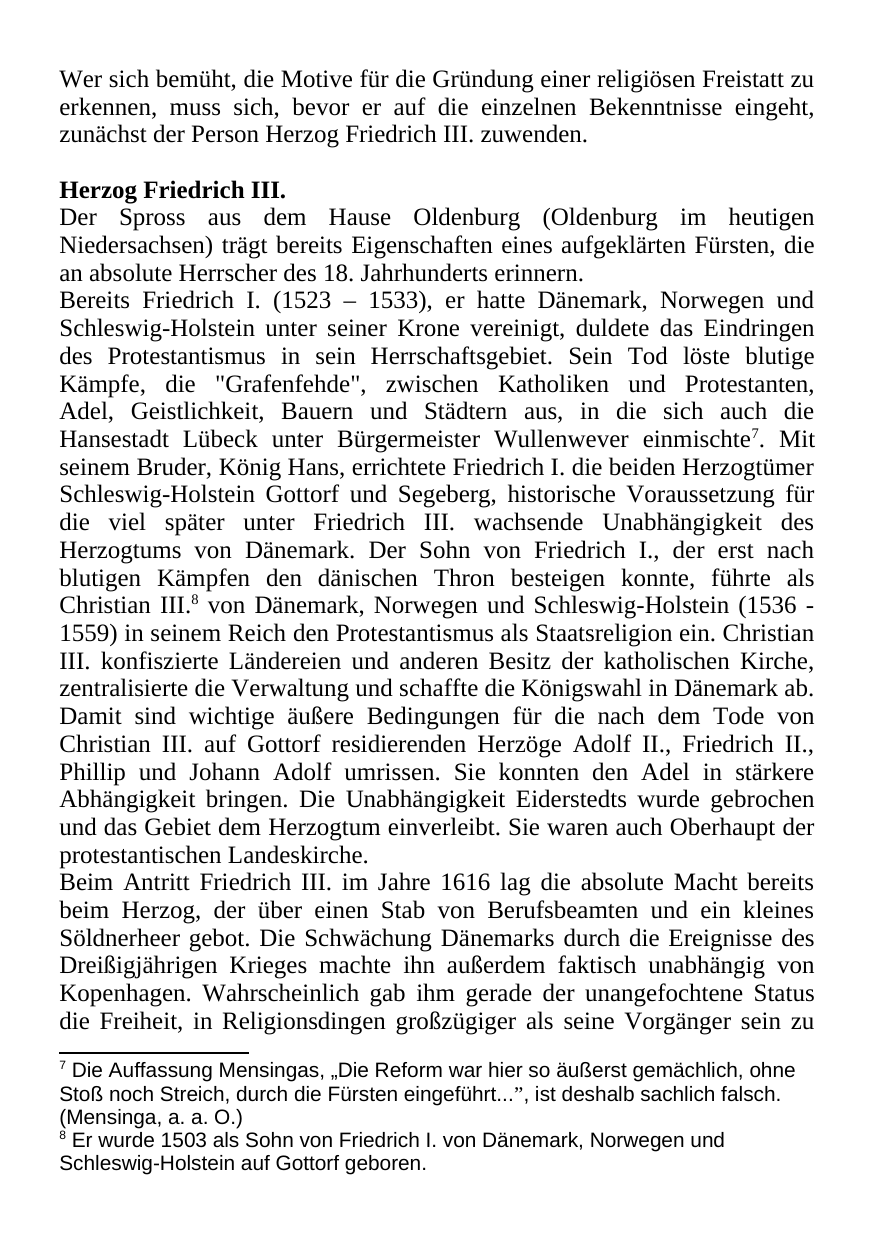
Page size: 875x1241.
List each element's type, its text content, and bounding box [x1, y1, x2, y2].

text Die Auffassung Mensingas, „Die Reform war hier so äußerst gemächlich, ohne Stoß noch Streich, durch die Fürsten eingeführt...”, ist deshalb sachlich falsch. (Mensinga, a. a. O.) [59, 1059, 815, 1129]
text Herzog Friedrich III. [59, 176, 815, 203]
text Der Spross aus dem Hause Oldenburg (Oldenburg im heutigen Niedersachsen) trägt bereits Eigenschaften eines aufgeklärten Fürsten, die an absolute Herrscher des 18. Jahrhunderts erinnern. [59, 203, 815, 287]
text Wer sich bemüht, die Motive für die Gründung einer religiösen Freistatt zu erkennen, muss sich, bevor er auf die einzelnen Bekenntnisse eingeht, zunächst der Person Herzog Friedrich III. zuwenden. [59, 65, 815, 148]
text Er wurde 1503 als Sohn von Friedrich I. von Dänemark, Norwegen und Schleswig-Holstein auf Gottorf geboren. [59, 1129, 815, 1175]
text Bereits Friedrich I. (1523 – 1533), er hatte Dänemark, Norwegen und Schleswig-Holstein unter seiner Krone vereinigt, duldete das Eindringen des Protestantismus in sein Herrschaftsgebiet. Sein Tod löste blutige Kämpfe, die "Grafenfehde", zwischen Katholiken und Protestanten, Adel, Geistlichkeit, Bauern und Städtern aus, in die sich auch die Hansestadt Lübeck unter Bürgermeister Wullenwever einmischte. Mit seinem Bruder, König Hans, errichtete Friedrich I. die beiden Herzogtümer Schleswig-Holstein Gottorf und Segeberg, historische Voraussetzung für die viel später unter Friedrich III. wachsende Unabhängigkeit des Herzogtums von Dänemark. Der Sohn von Friedrich I., der erst nach blutigen Kämpfen den dänischen Thron besteigen konnte, führte als Christian III. von Dänemark, Norwegen und Schleswig-Holstein (1536 -1559) in seinem Reich den Protestantismus als Staatsreligion ein. Christian III. konfiszierte Ländereien und anderen Besitz der katholischen Kirche, zentralisierte die Verwaltung und schaffte die Königswahl in Dänemark ab. Damit sind wichtige äußere Bedingungen für die nach dem Tode von Christian III. auf Gottorf residierenden Herzöge Adolf II., Friedrich II., Phillip und Johann Adolf umrissen. Sie konnten den Adel in stärkere Abhängigkeit bringen. Die Unabhängigkeit Eiderstedts wurde gebrochen und das Gebiet dem Herzogtum einverleibt. Sie waren auch Oberhaupt der protestantischen Landeskirche. [59, 287, 815, 868]
text Beim Antritt Friedrich III. im Jahre 1616 lag die absolute Macht bereits beim Herzog, der über einen Stab von Berufsbeamten und ein kleines Söldnerheer gebot. Die Schwächung Dänemarks durch die Ereignisse des Dreißigjährigen Krieges machte ihn außerdem faktisch unabhängig von Kopenhagen. Wahrscheinlich gab ihm gerade der unangefochtene Status die Freiheit, in Religionsdingen großzügiger als seine Vorgänger sein zu [59, 868, 815, 1035]
